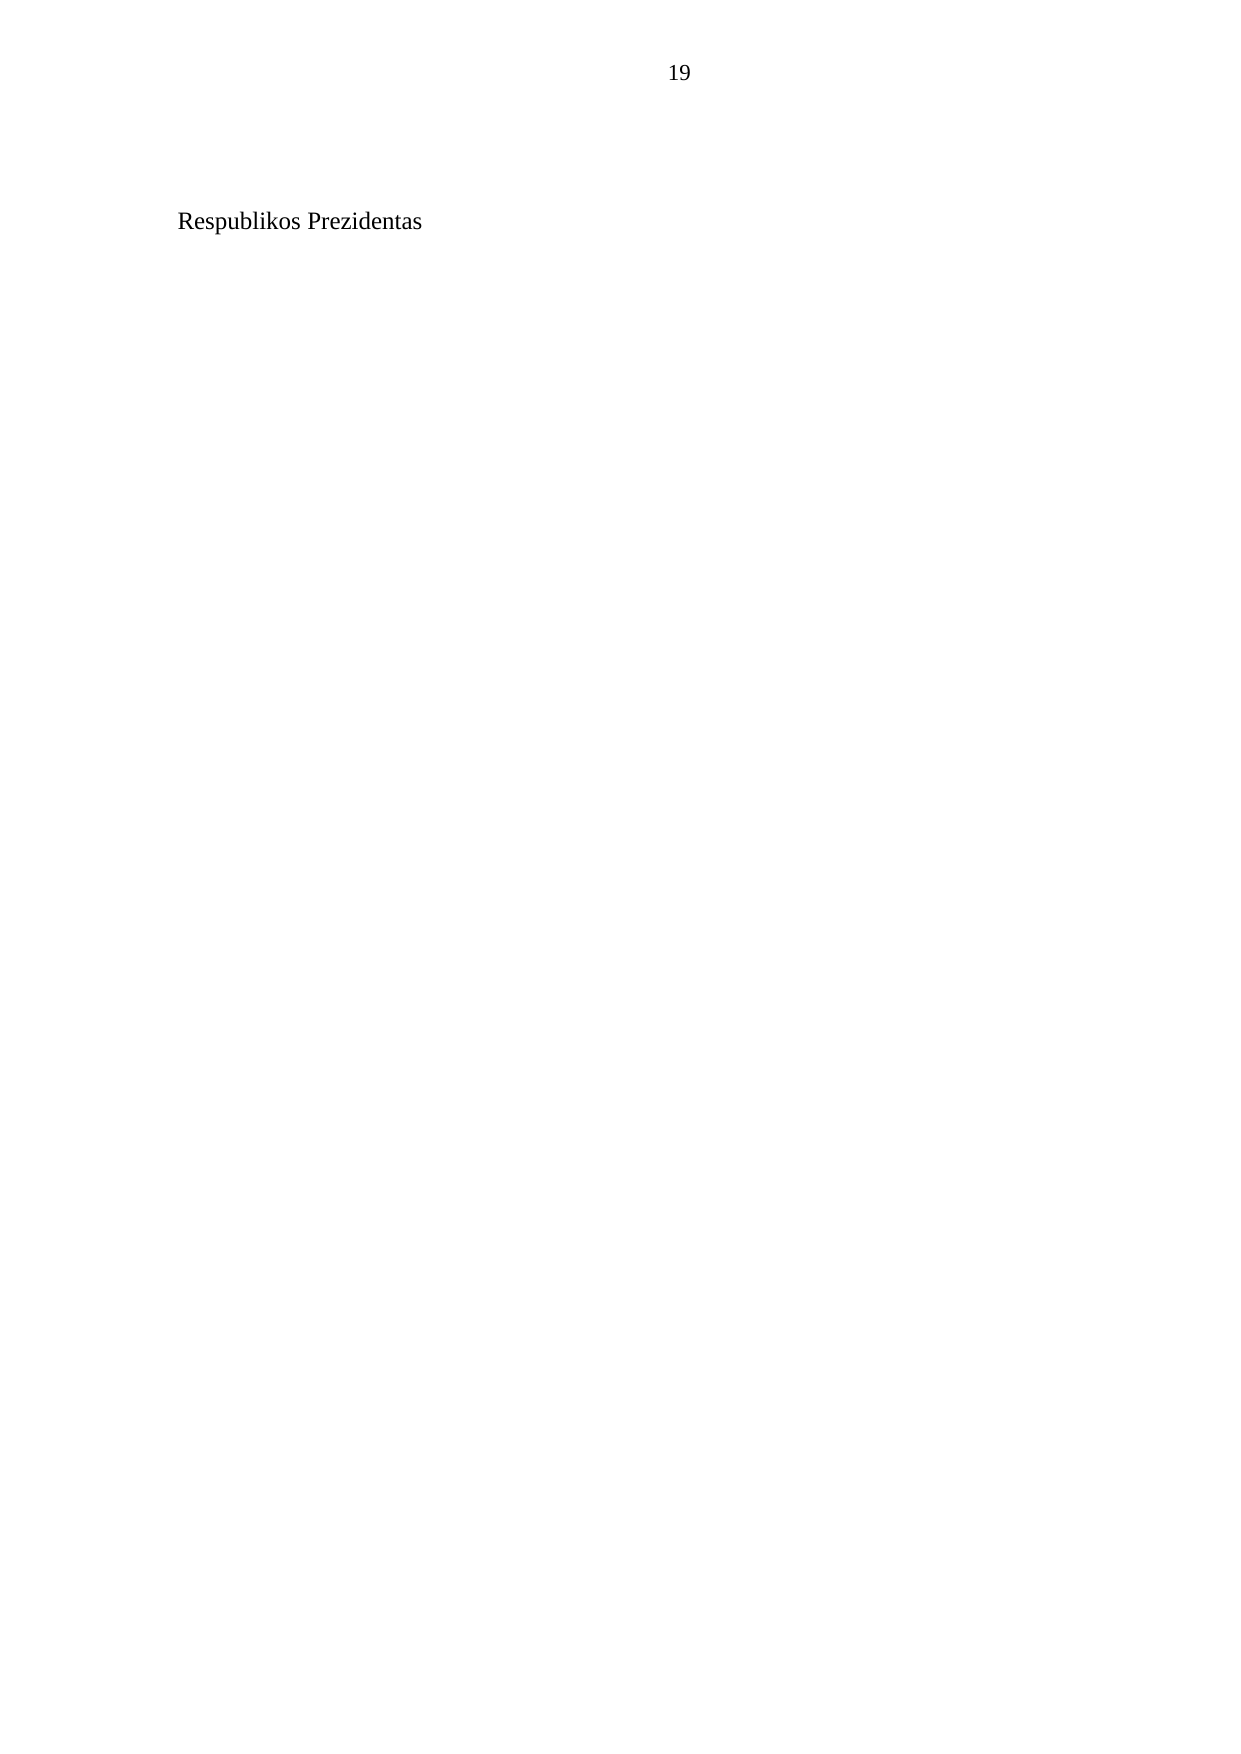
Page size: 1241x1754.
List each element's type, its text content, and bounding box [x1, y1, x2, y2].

text Respublikos Prezidentas [177, 206, 1181, 235]
